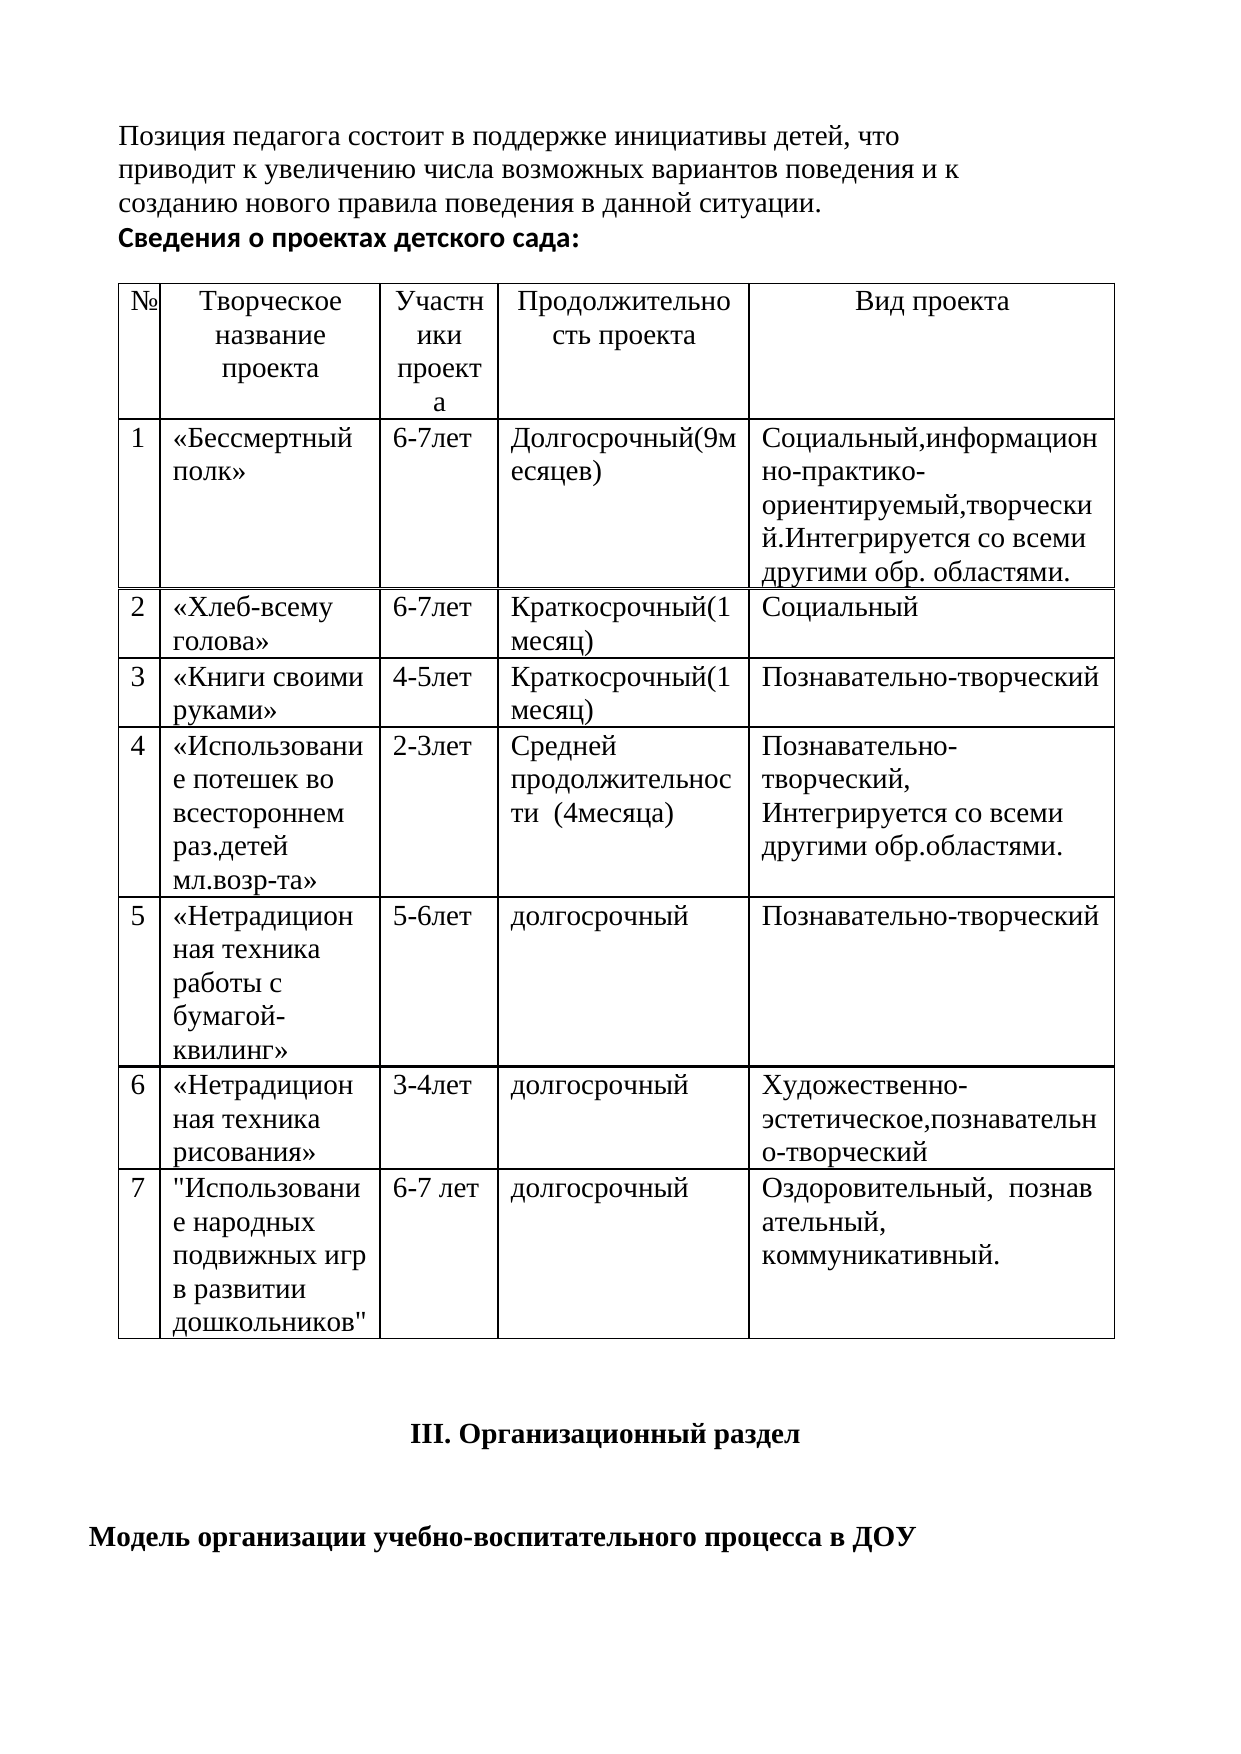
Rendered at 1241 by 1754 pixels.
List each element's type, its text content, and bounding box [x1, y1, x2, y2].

table_cell Социальный,информационно-практико-ориентируемый,творческий.Интегрируется со всеми другими обр. областями. [750, 420, 1114, 587]
table_cell 6-7 лет [381, 1170, 497, 1338]
table_header Участники проекта [381, 284, 497, 418]
table_header № [119, 284, 159, 418]
table_cell «Нетрадиционная техника рисования» [161, 1068, 379, 1168]
table_cell Оздоровительный, познавательный, коммуникативный. [750, 1170, 1114, 1338]
table_cell 6 [119, 1068, 159, 1168]
table_cell Социальный [750, 590, 1114, 657]
table_cell 4-5лет [381, 659, 497, 726]
table_cell 4 [119, 728, 159, 896]
table_cell Познавательно-творческий [750, 659, 1114, 726]
text III. Организационный раздел [88, 1416, 1122, 1449]
table_cell Долгосрочный(9месяцев) [499, 420, 748, 587]
table_cell «Книги своими руками» [161, 659, 379, 726]
text Модель организации учебно-воспитательного процесса в ДОУ [88, 1519, 1122, 1552]
table_cell 2-3лет [381, 728, 497, 896]
table_cell 1 [119, 420, 159, 587]
table_cell «Нетрадиционная техника работы с бумагой-квилинг» [161, 898, 379, 1065]
table_cell «Использование потешек во всестороннем раз.детей мл.возр-та» [161, 728, 379, 896]
table_cell долгосрочный [499, 898, 748, 1065]
table_cell Художественно-эстетическое,познавательно-творческий [750, 1068, 1114, 1168]
text созданию нового правила поведения в данной ситуации. [118, 185, 1122, 219]
table_cell Краткосрочный(1месяц) [499, 659, 748, 726]
table_cell 3-4лет [381, 1068, 497, 1168]
table_cell долгосрочный [499, 1068, 748, 1168]
table_cell «Бессмертный полк» [161, 420, 379, 587]
table_cell 2 [119, 590, 159, 657]
text Позиция педагога состоит в поддержке инициативы детей, что [118, 118, 1122, 152]
table_cell 7 [119, 1170, 159, 1338]
table_cell 5 [119, 898, 159, 1065]
table_cell Средней продолжительности (4месяца) [499, 728, 748, 896]
table_header Вид проекта [750, 284, 1114, 418]
table_cell долгосрочный [499, 1170, 748, 1338]
table_cell Познавательно-творческий, Интегрируется со всеми другими обр.областями. [750, 728, 1114, 896]
table_header Продолжительность проекта [499, 284, 748, 418]
table_cell 5-6лет [381, 898, 497, 1065]
table_cell Краткосрочный(1месяц) [499, 590, 748, 657]
table_cell 6-7лет [381, 590, 497, 657]
table_cell "Использование народных подвижных игр в развитии дошкольников" [161, 1170, 379, 1338]
table_cell 3 [119, 659, 159, 726]
text приводит к увеличению числа возможных вариантов поведения и к [118, 152, 1122, 185]
table_cell Познавательно-творческий [750, 898, 1114, 1065]
text Сведения о проектах детского сада: [118, 219, 1122, 254]
table_cell «Хлеб-всему голова» [161, 590, 379, 657]
table_cell 6-7лет [381, 420, 497, 587]
table_header Творческое название проекта [161, 284, 379, 418]
